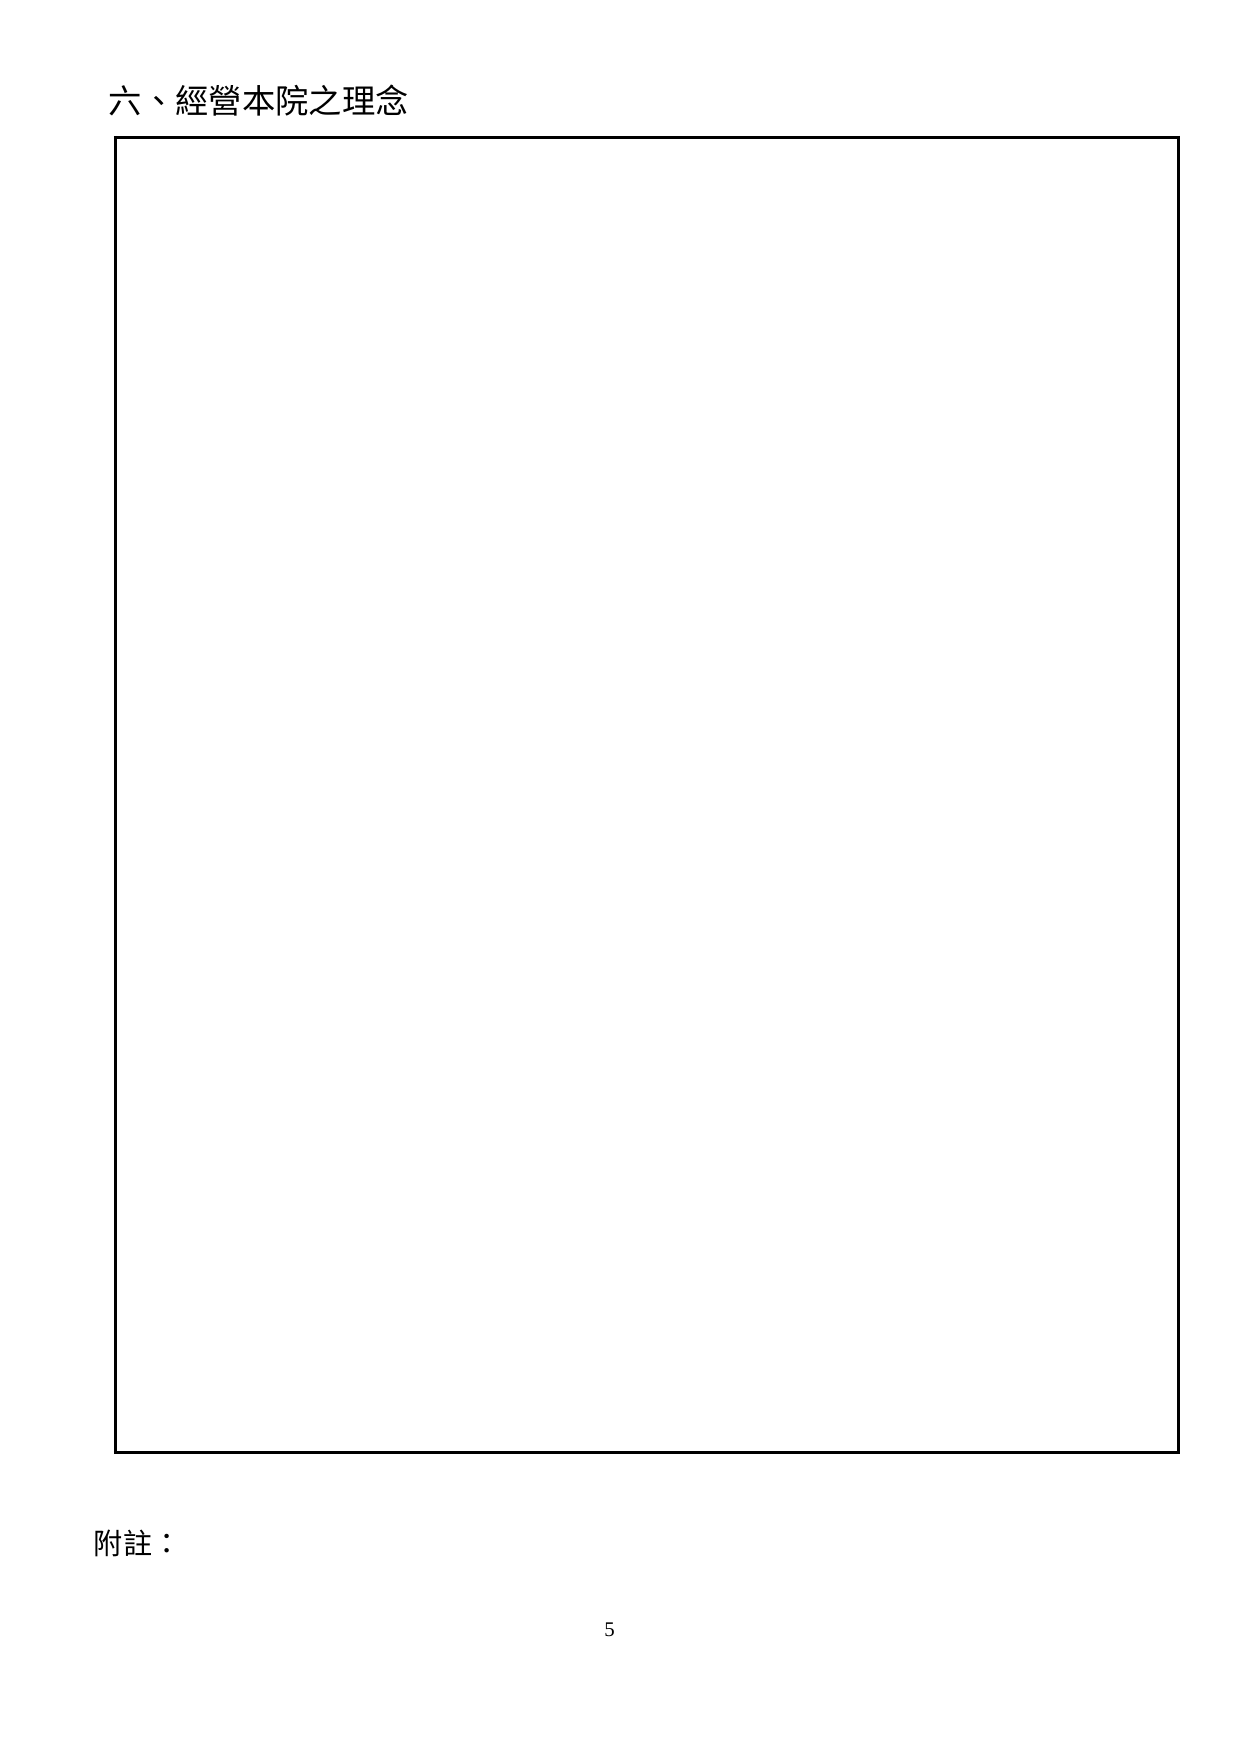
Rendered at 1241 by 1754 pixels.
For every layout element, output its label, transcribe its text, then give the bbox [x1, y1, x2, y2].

text 附註： [94, 1520, 1125, 1563]
text 六、經營本院之理念 [94, 75, 1125, 123]
table_header [117, 139, 1177, 1451]
